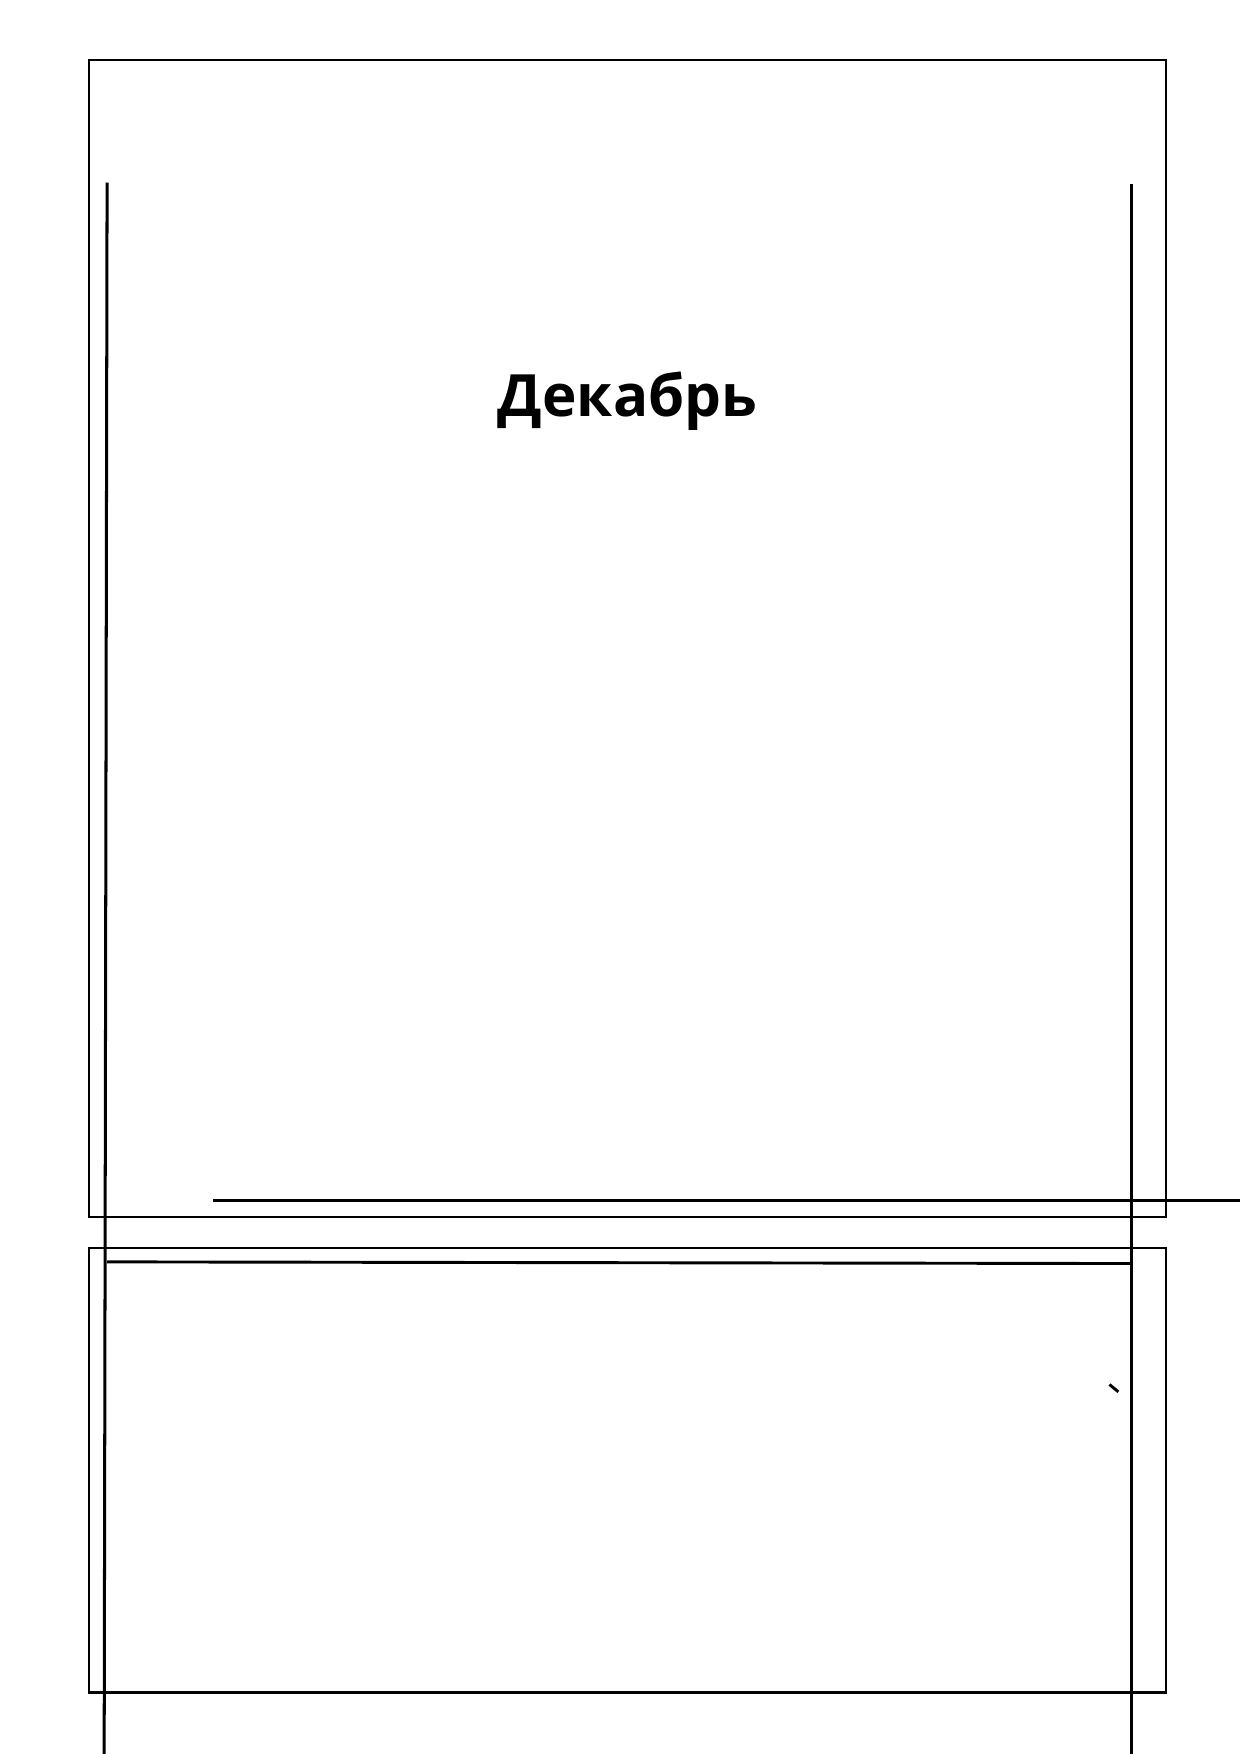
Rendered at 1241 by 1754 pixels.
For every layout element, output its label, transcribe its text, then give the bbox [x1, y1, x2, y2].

table_header [90, 1249, 103, 1691]
table_header [107, 1249, 1130, 1262]
table_header [1133, 1249, 1165, 1691]
table_header Декабрь [90, 61, 1165, 1216]
table_header [106, 1264, 1130, 1691]
